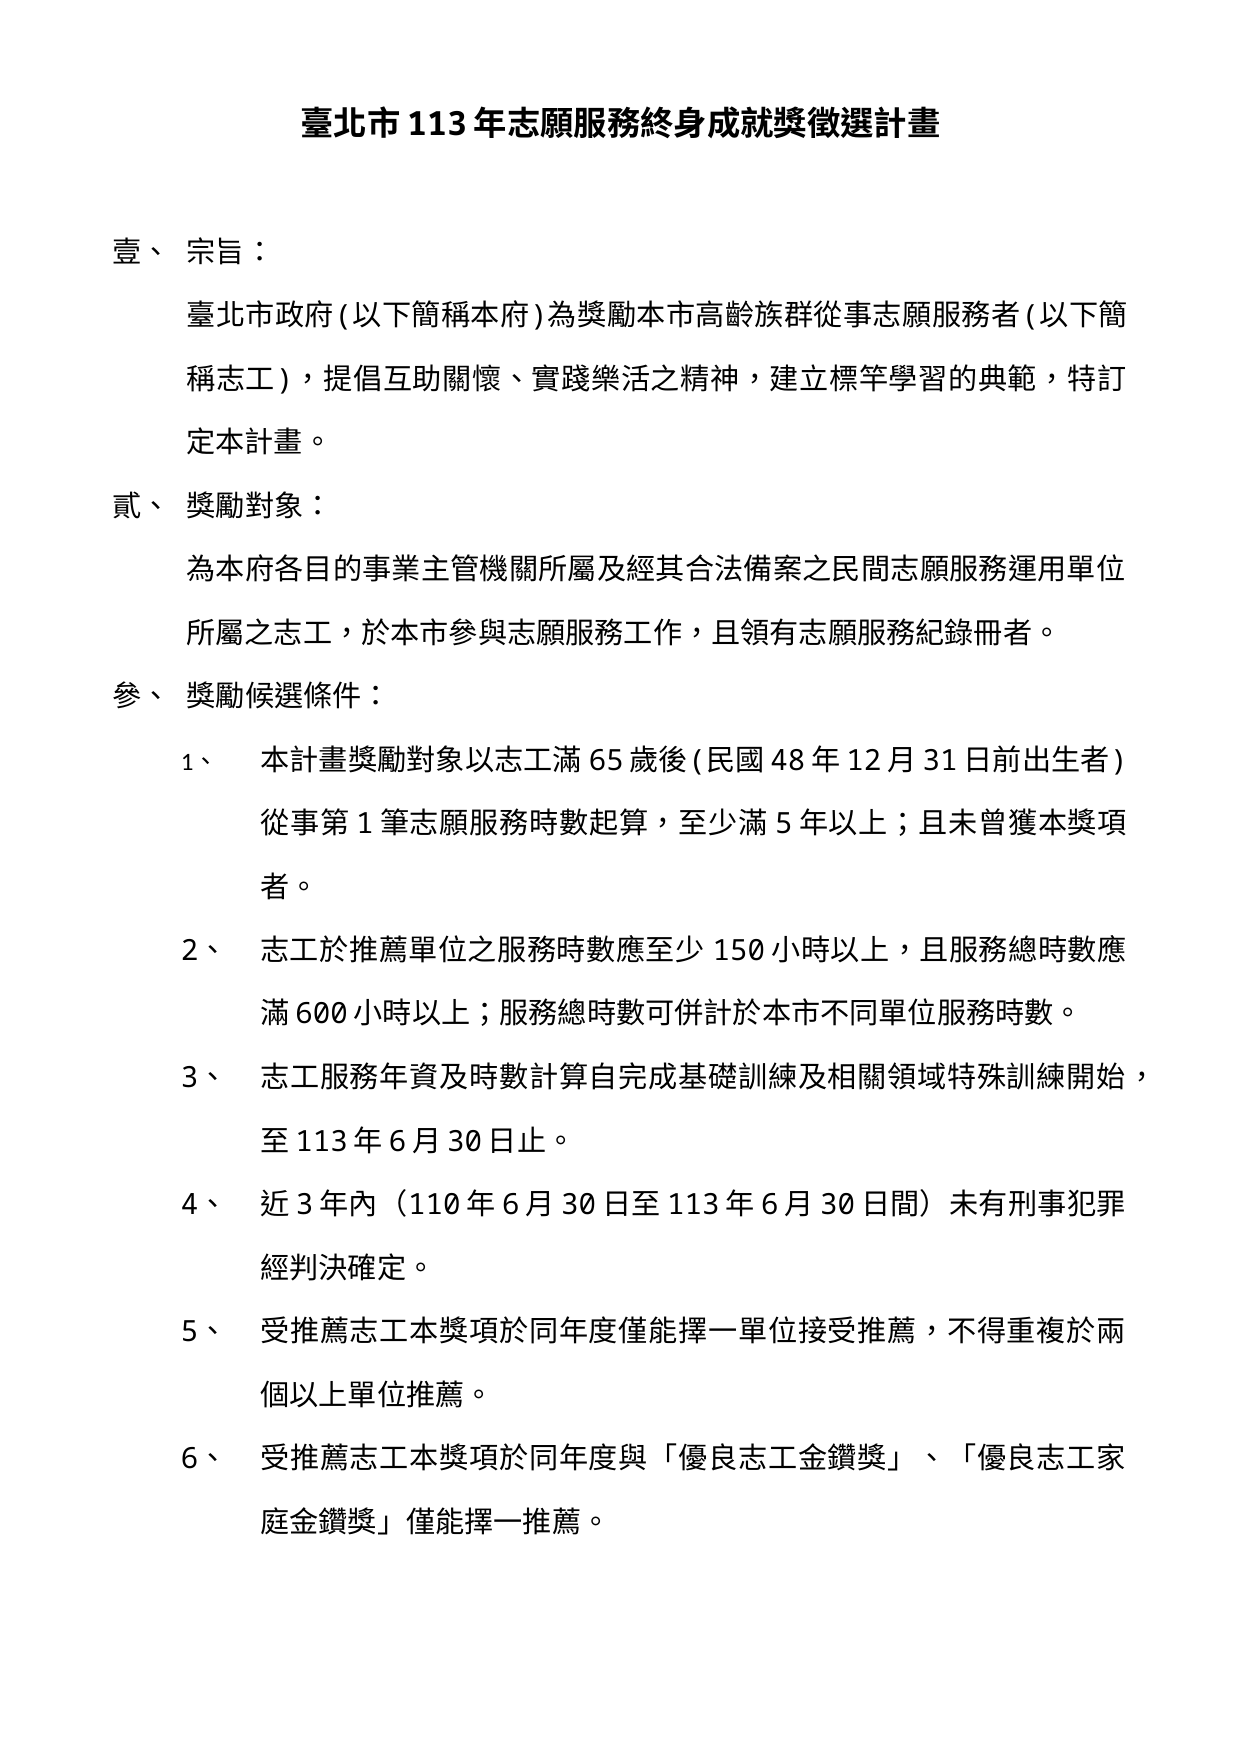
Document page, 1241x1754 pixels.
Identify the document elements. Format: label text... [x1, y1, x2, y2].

text 臺北市113年志願服務終身成就獎徵選計畫 [112, 96, 1128, 145]
list 志工服務年資及時數計算自完成基礎訓練及相關領域特殊訓練開始，至113年6月30日止。 [181, 1054, 1128, 1159]
list 受推薦志工本獎項於同年度僅能擇一單位接受推薦，不得重複於兩個以上單位推薦。 [181, 1308, 1128, 1413]
text 臺北市政府(以下簡稱本府)為獎勵本市高齡族群從事志願服務者(以下簡稱志工)，提倡互助關懷、實踐樂活之精神，建立標竿學習的典範，特訂定本計畫。 [186, 292, 1128, 461]
list 獎勵候選條件： [112, 673, 1128, 715]
text 為本府各目的事業主管機關所屬及經其合法備案之民間志願服務運用單位所屬之志工，於本市參與志願服務工作，且領有志願服務紀錄冊者。 [186, 546, 1128, 651]
list 近3年內（110年6月30日至113年6月30日間）未有刑事犯罪經判決確定。 [181, 1181, 1128, 1287]
list 志工於推薦單位之服務時數應至少150小時以上，且服務總時數應滿600小時以上；服務總時數可併計於本市不同單位服務時數。 [181, 927, 1128, 1032]
list 宗旨： [112, 228, 1128, 271]
list 本計畫獎勵對象以志工滿65歲後(民國48年12月31日前出生者)從事第1筆志願服務時數起算，至少滿5年以上；且未曾獲本獎項者。 [181, 736, 1128, 905]
list 受推薦志工本獎項於同年度與「優良志工金鑽獎」、「優良志工家庭金鑽獎」僅能擇一推薦。 [181, 1435, 1128, 1541]
list 獎勵對象： [112, 482, 1128, 524]
